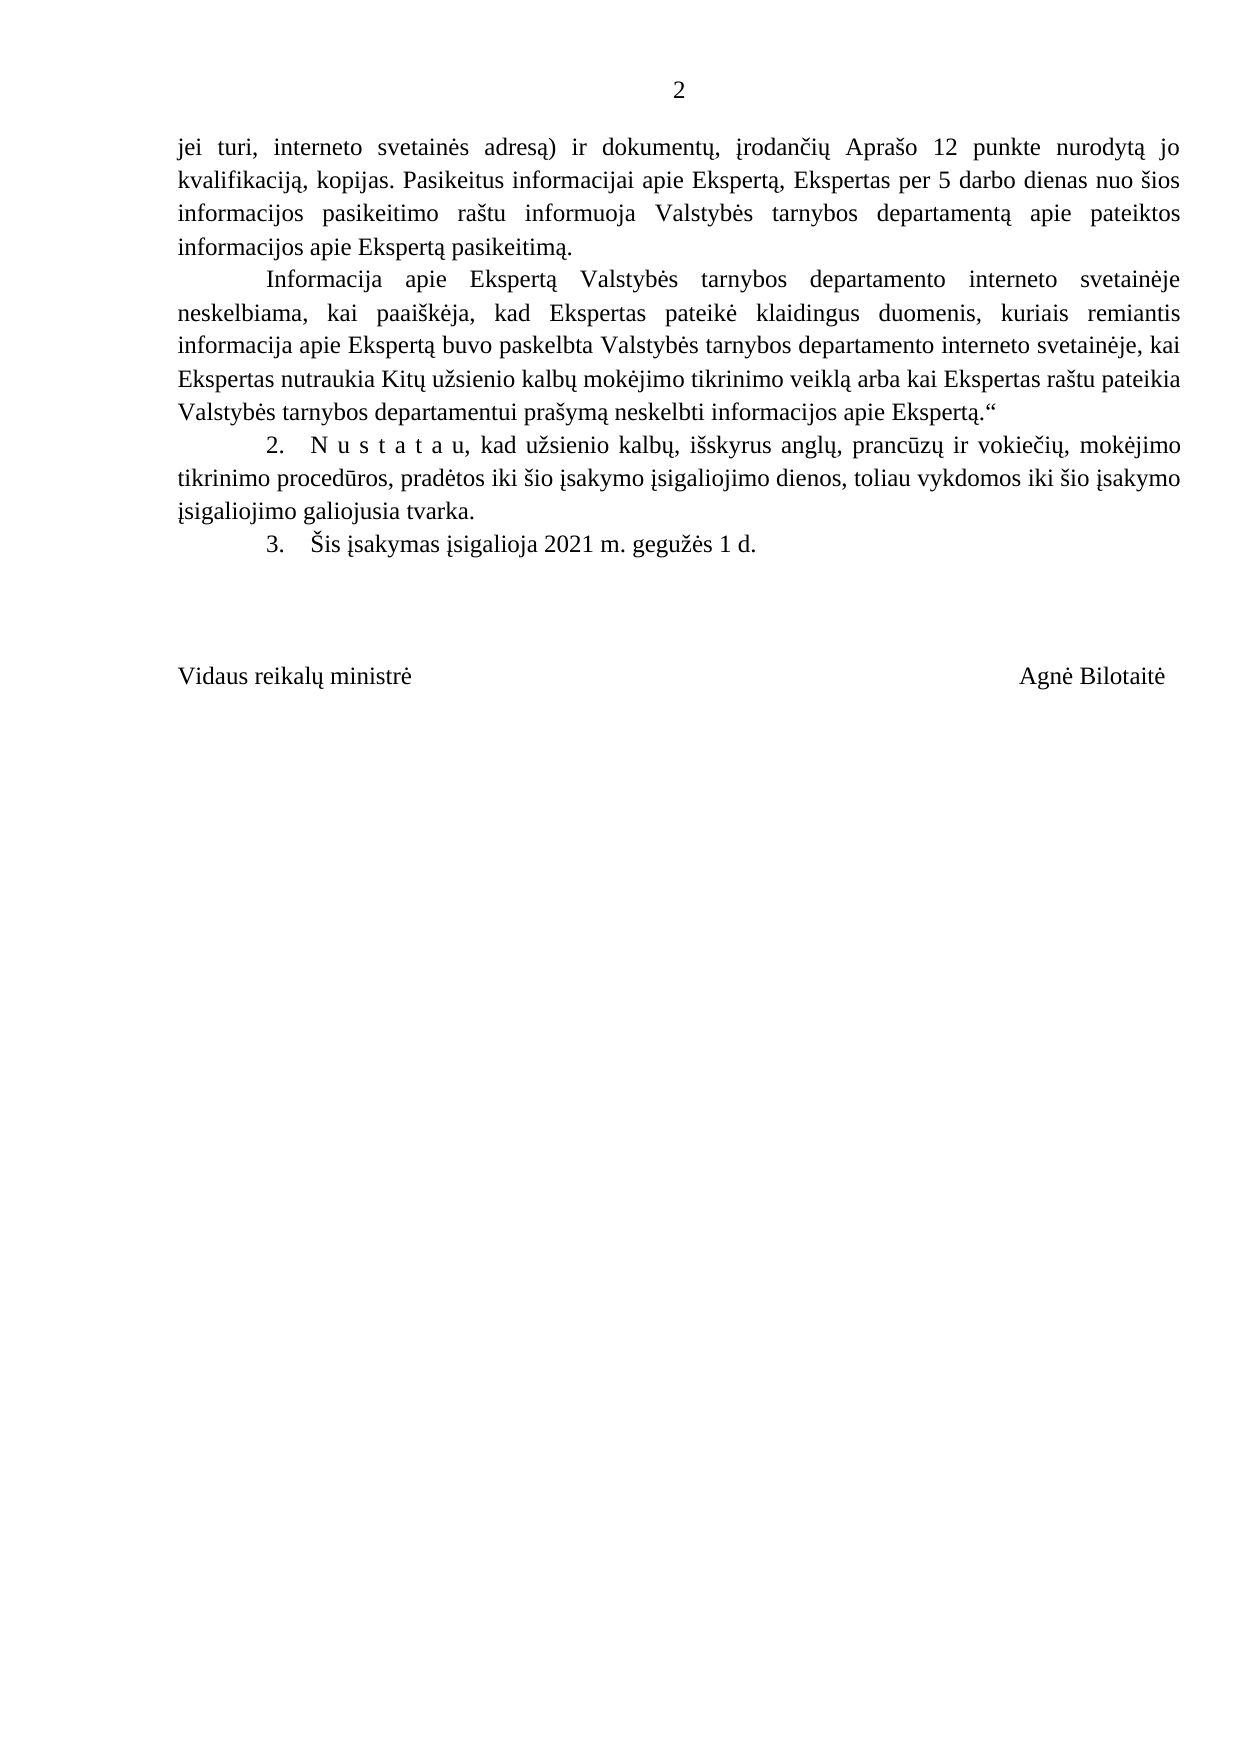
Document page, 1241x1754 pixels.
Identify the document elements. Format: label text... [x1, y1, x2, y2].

text 3. Šis įsakymas įsigalioja 2021 m. gegužės 1 d. [177, 529, 1181, 557]
text jei turi, interneto svetainės adresą) ir dokumentų, įrodančių Aprašo 12 punkte nurodytą jo kvalifikaciją, kopijas. Pasikeitus informacijai apie Ekspertą, Ekspertas per 5 darbo dienas nuo šios informacijos pasikeitimo raštu informuoja Valstybės tarnybos departamentą apie pateiktos informacijos apie Ekspertą pasikeitimą. [177, 132, 1181, 260]
text Informacija apie Ekspertą Valstybės tarnybos departamento interneto svetainėje neskelbiama, kai paaiškėja, kad Ekspertas pateikė klaidingus duomenis, kuriais remiantis informacija apie Ekspertą buvo paskelbta Valstybės tarnybos departamento interneto svetainėje, kai Ekspertas nutraukia Kitų užsienio kalbų mokėjimo tikrinimo veiklą arba kai Ekspertas raštu pateikia Valstybės tarnybos departamentui prašymą neskelbti informacijos apie Ekspertą.“ [177, 264, 1181, 425]
text 2. N u s t a t a u, kad užsienio kalbų, išskyrus anglų, prancūzų ir vokiečių, mokėjimo tikrinimo procedūros, pradėtos iki šio įsakymo įsigaliojimo dienos, toliau vykdomos iki šio įsakymo įsigaliojimo galiojusia tvarka. [177, 430, 1181, 524]
text Vidaus reikalų ministrė Agnė Bilotaitė [177, 661, 1181, 689]
